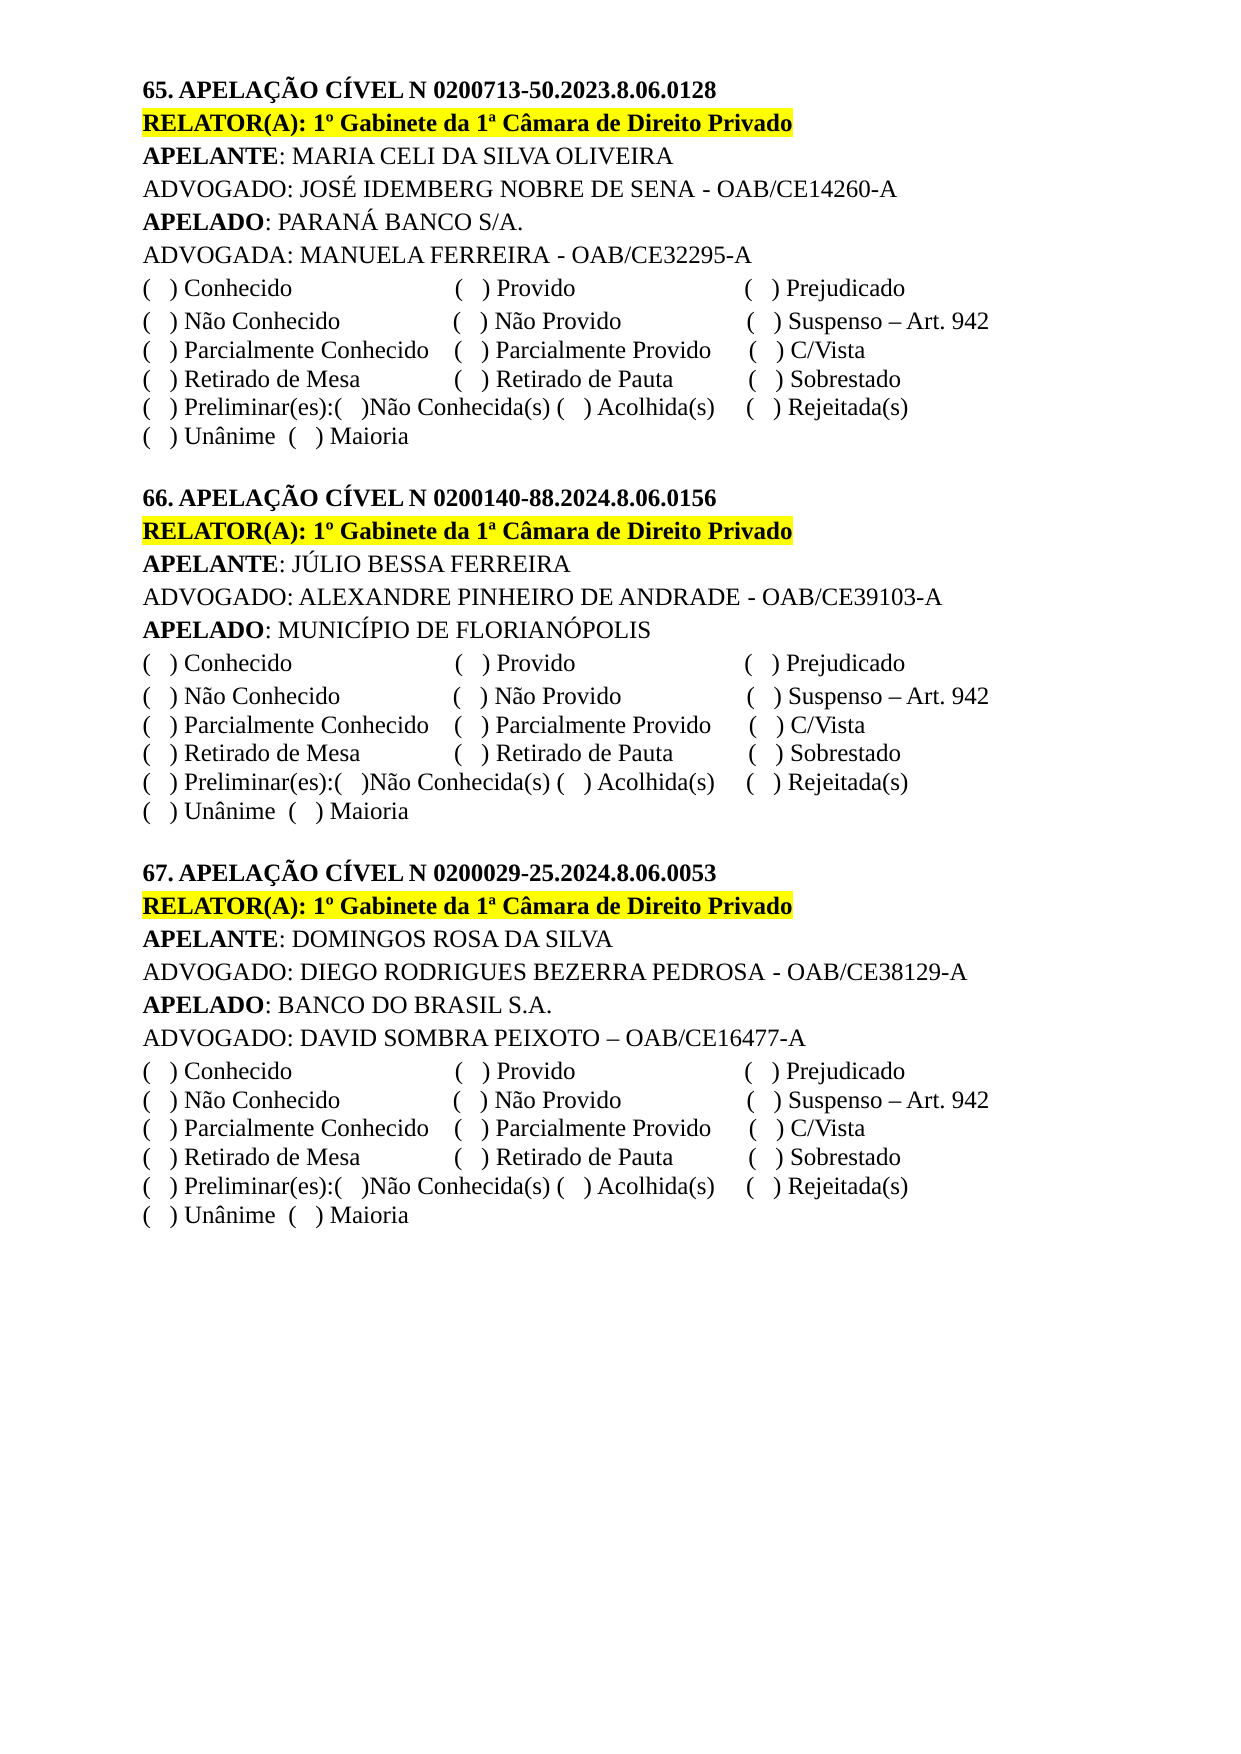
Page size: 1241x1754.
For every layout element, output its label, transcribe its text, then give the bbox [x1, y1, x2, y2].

text ( ) Preliminar(es):( )Não Conhecida(s) ( ) Acolhida(s) ( ) Rejeitada(s) [142, 767, 1158, 796]
text ( ) Não Conhecido ( ) Não Provido ( ) Suspenso – Art. 942 [142, 306, 1158, 335]
text ( ) Parcialmente Conhecido ( ) Parcialmente Provido ( ) C/Vista [142, 710, 1158, 738]
text ( ) Retirado de Mesa ( ) Retirado de Pauta ( ) Sobrestado [142, 738, 1158, 767]
text ( ) Preliminar(es):( )Não Conhecida(s) ( ) Acolhida(s) ( ) Rejeitada(s) [142, 392, 1158, 421]
text ( ) Unânime ( ) Maioria [142, 1200, 1158, 1228]
text 65. APELAÇÃO CÍVEL N 0200713-50.2023.8.06.0128 RELATOR(A): 1º Gabinete da 1ª Câmara de Direito Privado APELANTE: MARIA CELI DA SILVA OLIVEIRA ADVOGADO: JOSÉ IDEMBERG NOBRE DE SENA - OAB/CE14260-A APELADO: PARANÁ BANCO S/A. ADVOGADA: MANUELA FERREIRA - OAB/CE32295-A ( ) Conhecido ( ) Provido ( ) Prejudicado [142, 75, 1141, 302]
text ( ) Parcialmente Conhecido ( ) Parcialmente Provido ( ) C/Vista [142, 335, 1158, 364]
text ( ) Retirado de Mesa ( ) Retirado de Pauta ( ) Sobrestado [142, 364, 1158, 392]
text ( ) Parcialmente Conhecido ( ) Parcialmente Provido ( ) C/Vista [142, 1113, 1158, 1142]
text ( ) Unânime ( ) Maioria [142, 796, 1158, 825]
text ( ) Unânime ( ) Maioria [142, 421, 1158, 450]
text ( ) Preliminar(es):( )Não Conhecida(s) ( ) Acolhida(s) ( ) Rejeitada(s) [142, 1171, 1158, 1200]
text ( ) Não Conhecido ( ) Não Provido ( ) Suspenso – Art. 942 [142, 1085, 1158, 1113]
text ( ) Conhecido ( ) Provido ( ) Prejudicado [142, 1056, 1141, 1085]
text 66. APELAÇÃO CÍVEL N 0200140-88.2024.8.06.0156 RELATOR(A): 1º Gabinete da 1ª Câmara de Direito Privado APELANTE: JÚLIO BESSA FERREIRA ADVOGADO: ALEXANDRE PINHEIRO DE ANDRADE - OAB/CE39103-A APELADO: MUNICÍPIO DE FLORIANÓPOLIS ( ) Conhecido ( ) Provido ( ) Prejudicado [142, 450, 1141, 677]
text 67. APELAÇÃO CÍVEL N 0200029-25.2024.8.06.0053 RELATOR(A): 1º Gabinete da 1ª Câmara de Direito Privado APELANTE: DOMINGOS ROSA DA SILVA ADVOGADO: DIEGO RODRIGUES BEZERRA PEDROSA - OAB/CE38129-A APELADO: BANCO DO BRASIL S.A. ADVOGADO: DAVID SOMBRA PEIXOTO – OAB/CE16477-A [142, 825, 1141, 1052]
text ( ) Não Conhecido ( ) Não Provido ( ) Suspenso – Art. 942 [142, 681, 1158, 710]
text ( ) Retirado de Mesa ( ) Retirado de Pauta ( ) Sobrestado [142, 1142, 1158, 1171]
